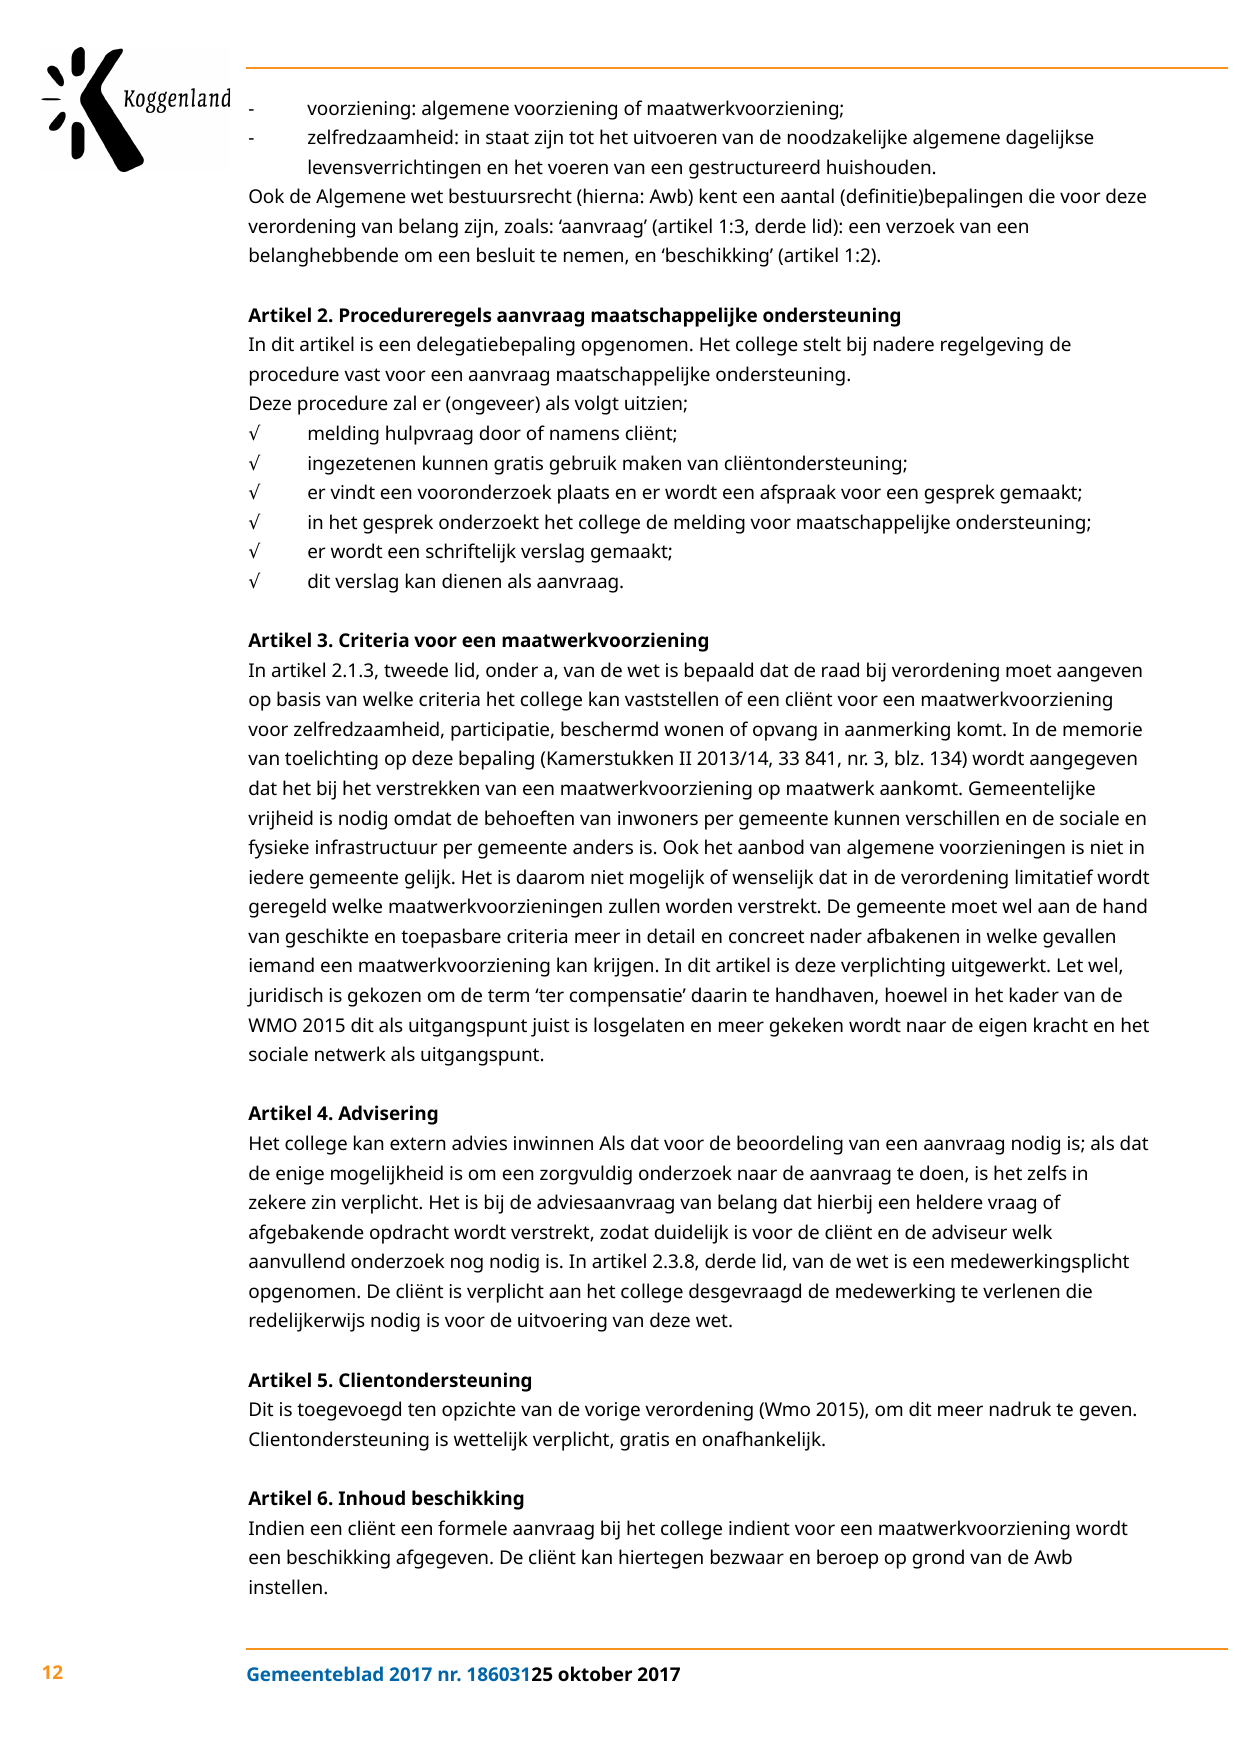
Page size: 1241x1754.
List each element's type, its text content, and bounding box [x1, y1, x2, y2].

list er wordt een schriftelijk verslag gemaakt; [248, 538, 1152, 564]
text Ook de Algemene wet bestuursrecht (hierna: Awb) kent een aantal (definitie)bepalingen die voor deze verordening van belang zijn, zoals: ‘aanvraag’ (artikel 1:3, derde lid): een verzoek van een belanghebbende om een besluit te nemen, en ‘beschikking’ (artikel 1:2). [248, 183, 1152, 268]
list ingezetenen kunnen gratis gebruik maken van cliëntondersteuning; [248, 450, 1152, 476]
picture [41, 47, 231, 172]
list er vindt een vooronderzoek plaats en er wordt een afspraak voor een gesprek gemaakt; [248, 479, 1152, 505]
list in het gesprek onderzoekt het college de melding voor maatschappelijke ondersteuning; [248, 509, 1152, 535]
list melding hulpvraag door of namens cliënt; [248, 420, 1152, 446]
text Artikel 2. Procedureregels aanvraag maatschappelijke ondersteuning [248, 302, 1152, 328]
text Deze procedure zal er (ongeveer) als volgt uitzien; [248, 391, 1152, 416]
text Artikel 5. Clientondersteuning [248, 1367, 1152, 1393]
list dit verslag kan dienen als aanvraag. [248, 568, 1152, 594]
text Het college kan extern advies inwinnen Als dat voor de beoordeling van een aanvraag nodig is; als dat de enige mogelijkheid is om een zorgvuldig onderzoek naar de aanvraag te doen, is het zelfs in zekere zin verplicht. Het is bij de adviesaanvraag van belang dat hierbij een heldere vraag of afgebakende opdracht wordt verstrekt, zodat duidelijk is voor de cliënt en de adviseur welk aanvullend onderzoek nog nodig is. In artikel 2.3.8, derde lid, van de wet is een medewerkingsplicht opgenomen. De cliënt is verplicht aan het college desgevraagd de medewerking te verlenen die redelijkerwijs nodig is voor de uitvoering van deze wet. [248, 1130, 1152, 1333]
list zelfredzaamheid: in staat zijn tot het uitvoeren van de noodzakelijke algemene dagelijkse levensverrichtingen en het voeren van een gestructureerd huishouden. [248, 124, 1152, 180]
text Artikel 6. Inhoud beschikking [248, 1485, 1152, 1511]
text Artikel 4. Advisering [248, 1101, 1152, 1126]
text Dit is toegevoegd ten opzichte van de vorige verordening (Wmo 2015), om dit meer nadruk te geven. Clientondersteuning is wettelijk verplicht, gratis en onafhankelijk. [248, 1396, 1152, 1452]
text Artikel 3. Criteria voor een maatwerkvoorziening [248, 627, 1152, 653]
text Indien een cliënt een formele aanvraag bij het college indient voor een maatwerkvoorziening wordt een beschikking afgegeven. De cliënt kan hiertegen bezwaar en beroep op grond van de Awb instellen. [248, 1515, 1152, 1600]
text In artikel 2.1.3, tweede lid, onder a, van de wet is bepaald dat de raad bij verordening moet aangeven op basis van welke criteria het college kan vaststellen of een cliënt voor een maatwerkvoorziening voor zelfredzaamheid, participatie, beschermd wonen of opvang in aanmerking komt. In de memorie van toelichting op deze bepaling (Kamerstukken II 2013/14, 33 841, nr. 3, blz. 134) wordt aangegeven dat het bij het verstrekken van een maatwerkvoorziening op maatwerk aankomt. Gemeentelijke vrijheid is nodig omdat de behoeften van inwoners per gemeente kunnen verschillen en de sociale en fysieke infrastructuur per gemeente anders is. Ook het aanbod van algemene voorzieningen is niet in iedere gemeente gelijk. Het is daarom niet mogelijk of wenselijk dat in de verordening limitatief wordt geregeld welke maatwerkvoorzieningen zullen worden verstrekt. De gemeente moet wel aan de hand van geschikte en toepasbare criteria meer in detail en concreet nader afbakenen in welke gevallen iemand een maatwerkvoorziening kan krijgen. In dit artikel is deze verplichting uitgewerkt. Let wel, juridisch is gekozen om de term ‘ter compensatie’ daarin te handhaven, hoewel in het kader van de WMO 2015 dit als uitgangspunt juist is losgelaten en meer gekeken wordt naar de eigen kracht en het sociale netwerk als uitgangspunt. [248, 657, 1152, 1067]
list voorziening: algemene voorziening of maatwerkvoorziening; [248, 95, 1152, 121]
text In dit artikel is een delegatiebepaling opgenomen. Het college stelt bij nadere regelgeving de procedure vast voor een aanvraag maatschappelijke ondersteuning. [248, 331, 1152, 387]
